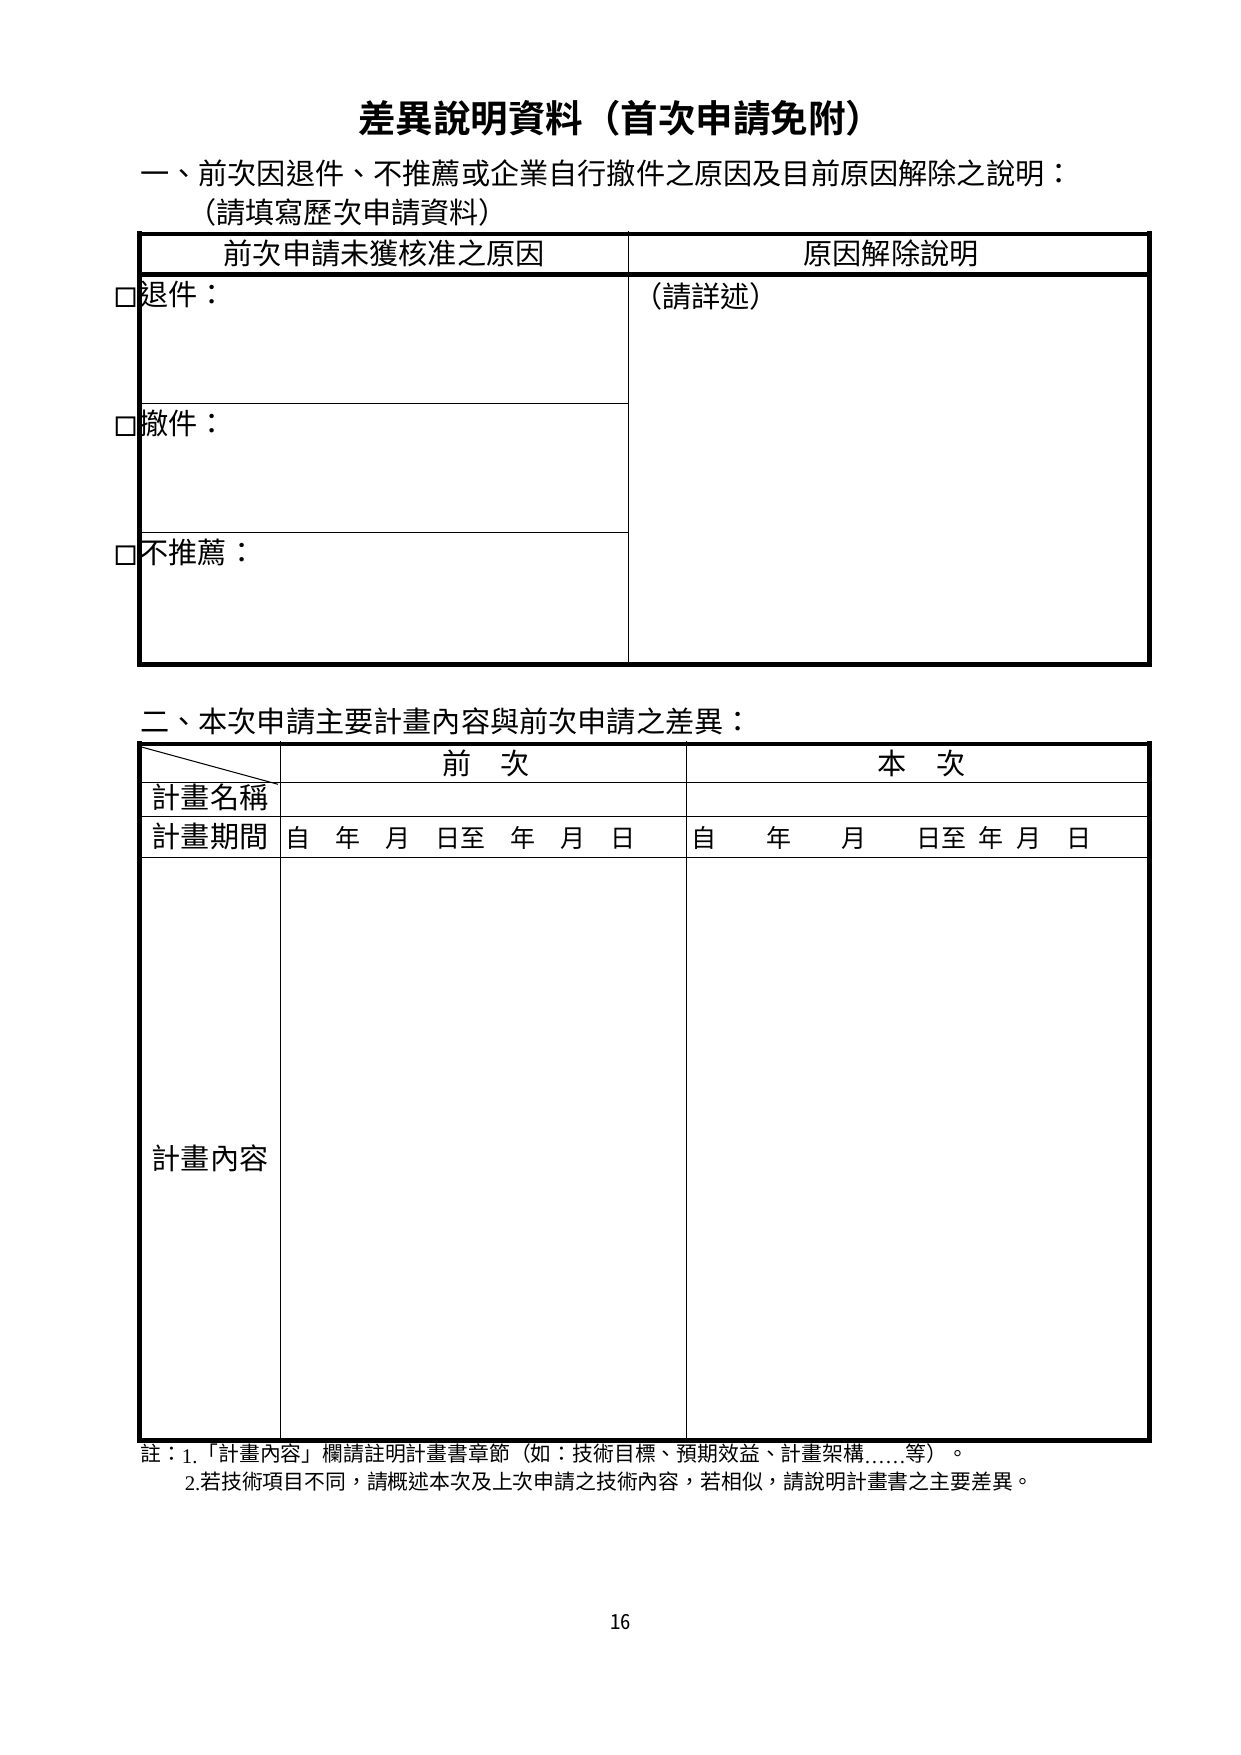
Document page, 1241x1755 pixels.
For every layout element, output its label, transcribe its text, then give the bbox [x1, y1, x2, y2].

table_cell 自 年 月 日至 年 月 日 [687, 817, 1147, 857]
table_cell 退件： [142, 277, 628, 403]
table_cell 計畫期間 [142, 817, 280, 857]
table_header [144, 746, 280, 782]
text 差異說明資料（首次申請免附） [89, 89, 1152, 143]
table_header 本 次 [687, 746, 1147, 782]
table_cell [687, 858, 1147, 1438]
table_cell [687, 783, 1147, 816]
table_cell 計畫內容 [142, 858, 280, 1438]
table_cell （請詳述） [629, 277, 1147, 662]
table_header [142, 748, 263, 782]
table_cell 自 年 月 日至 年 月 日 [281, 817, 686, 857]
table_cell 不推薦： [142, 533, 628, 662]
table_cell [281, 858, 686, 1438]
text 註：1.「計畫內容」欄請註明計畫書章節（如：技術目標、預期效益、計畫架構……等）。 [140, 1443, 1152, 1468]
table_cell 計畫名稱 [142, 783, 280, 816]
table_header 原因解除說明 [629, 236, 1147, 272]
table_header 前次申請未獲核准之原因 [142, 236, 628, 272]
table_cell 撤件： [142, 404, 628, 532]
table_header 前 次 [281, 746, 686, 782]
text （請填寫歷次申請資料） [187, 192, 1152, 231]
text 一、前次因退件、不推薦或企業自行撤件之原因及目前原因解除之說明： [140, 153, 1152, 192]
text 2.若技術項目不同，請概述本次及上次申請之技術內容，若相似，請說明計畫書之主要差異。 [184, 1468, 1152, 1496]
table_cell [281, 783, 686, 816]
text 二、本次申請主要計畫內容與前次申請之差異： [140, 699, 1152, 741]
